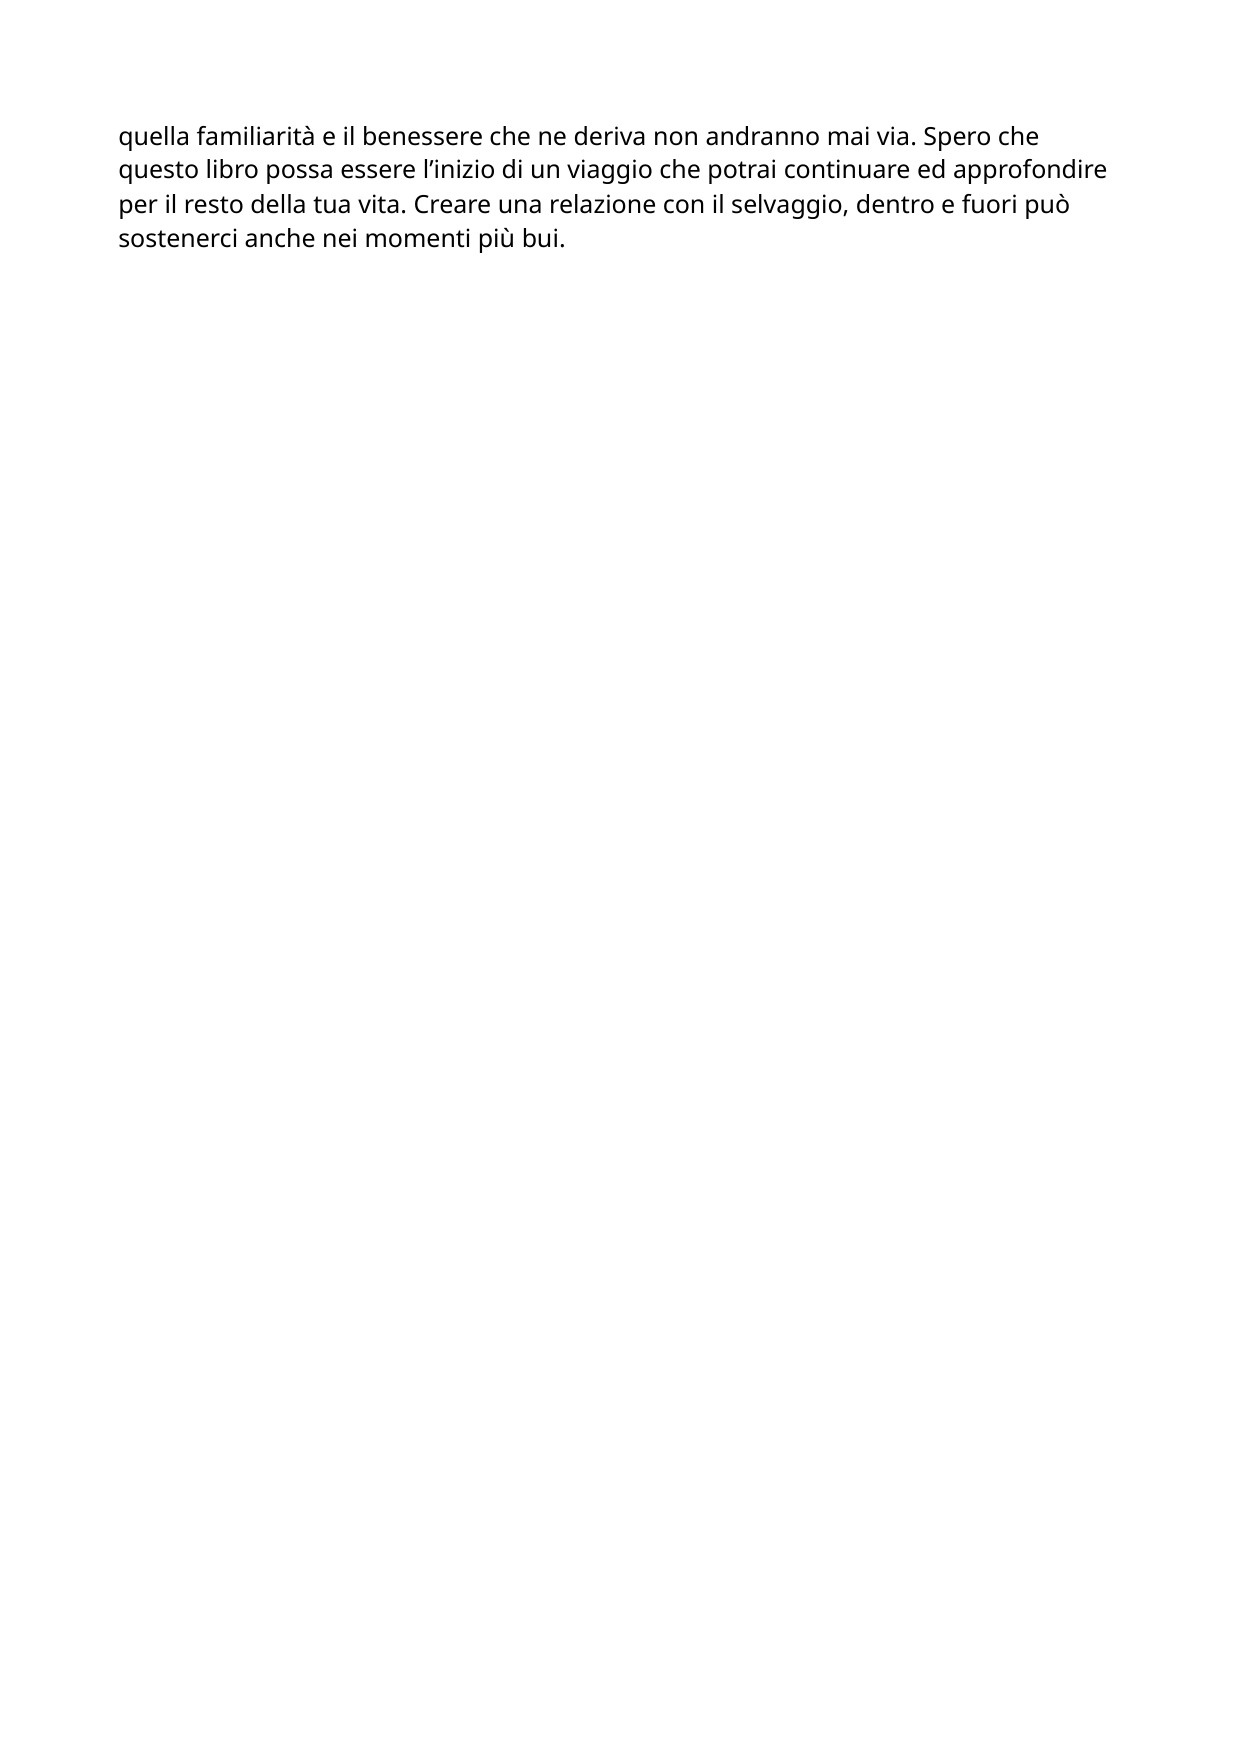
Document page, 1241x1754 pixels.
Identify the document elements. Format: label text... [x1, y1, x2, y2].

text quella familiarità e il benessere che ne deriva non andranno mai via. Spero che questo libro possa essere l’inizio di un viaggio che potrai continuare ed approfondire per il resto della tua vita. Creare una relazione con il selvaggio, dentro e fuori può sostenerci anche nei momenti più bui. [118, 118, 1122, 254]
